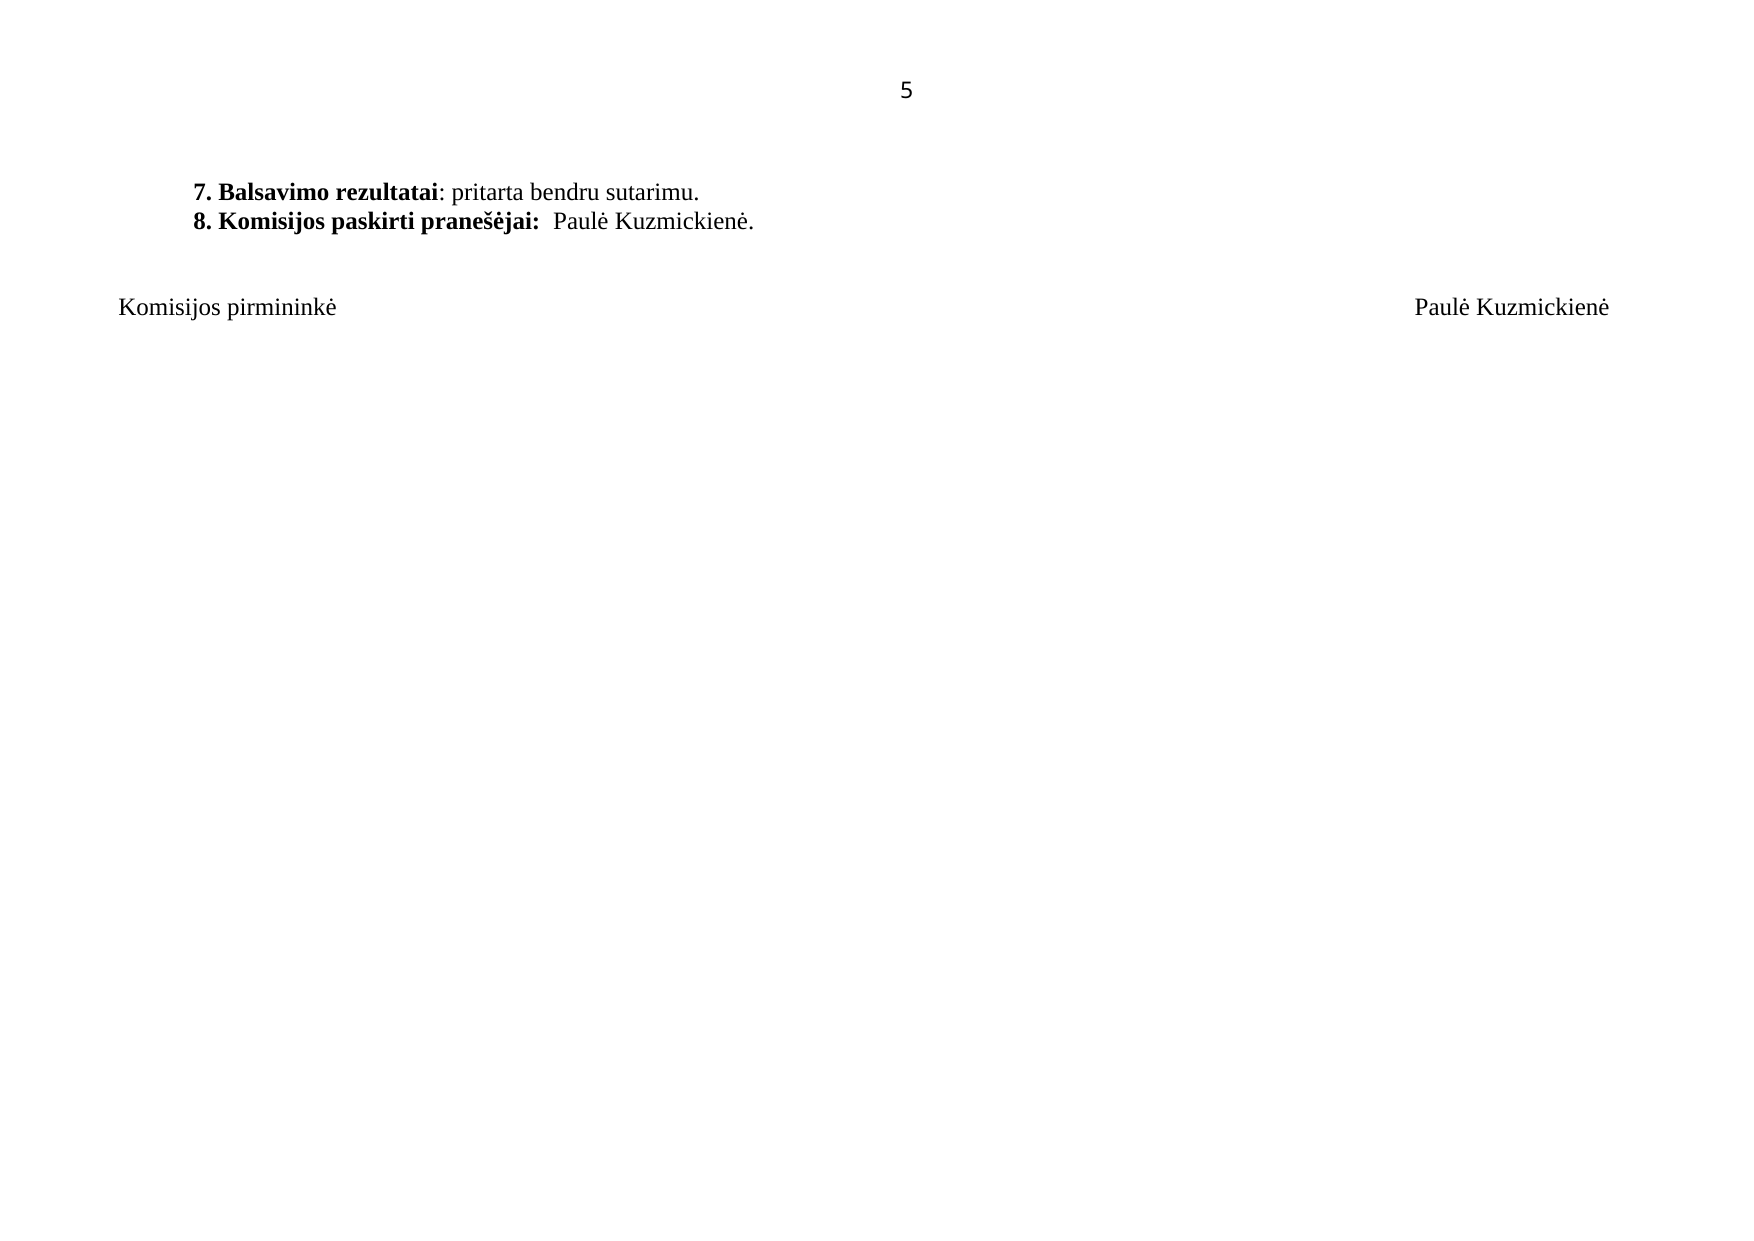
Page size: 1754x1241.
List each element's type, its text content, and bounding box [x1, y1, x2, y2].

text Komisijos pirmininkė Paulė Kuzmickienė [118, 292, 1695, 321]
text 8. Komisijos paskirti pranešėjai: Paulė Kuzmickienė. [118, 206, 1695, 235]
text 7. Balsavimo rezultatai: pritarta bendru sutarimu. [118, 177, 1695, 206]
